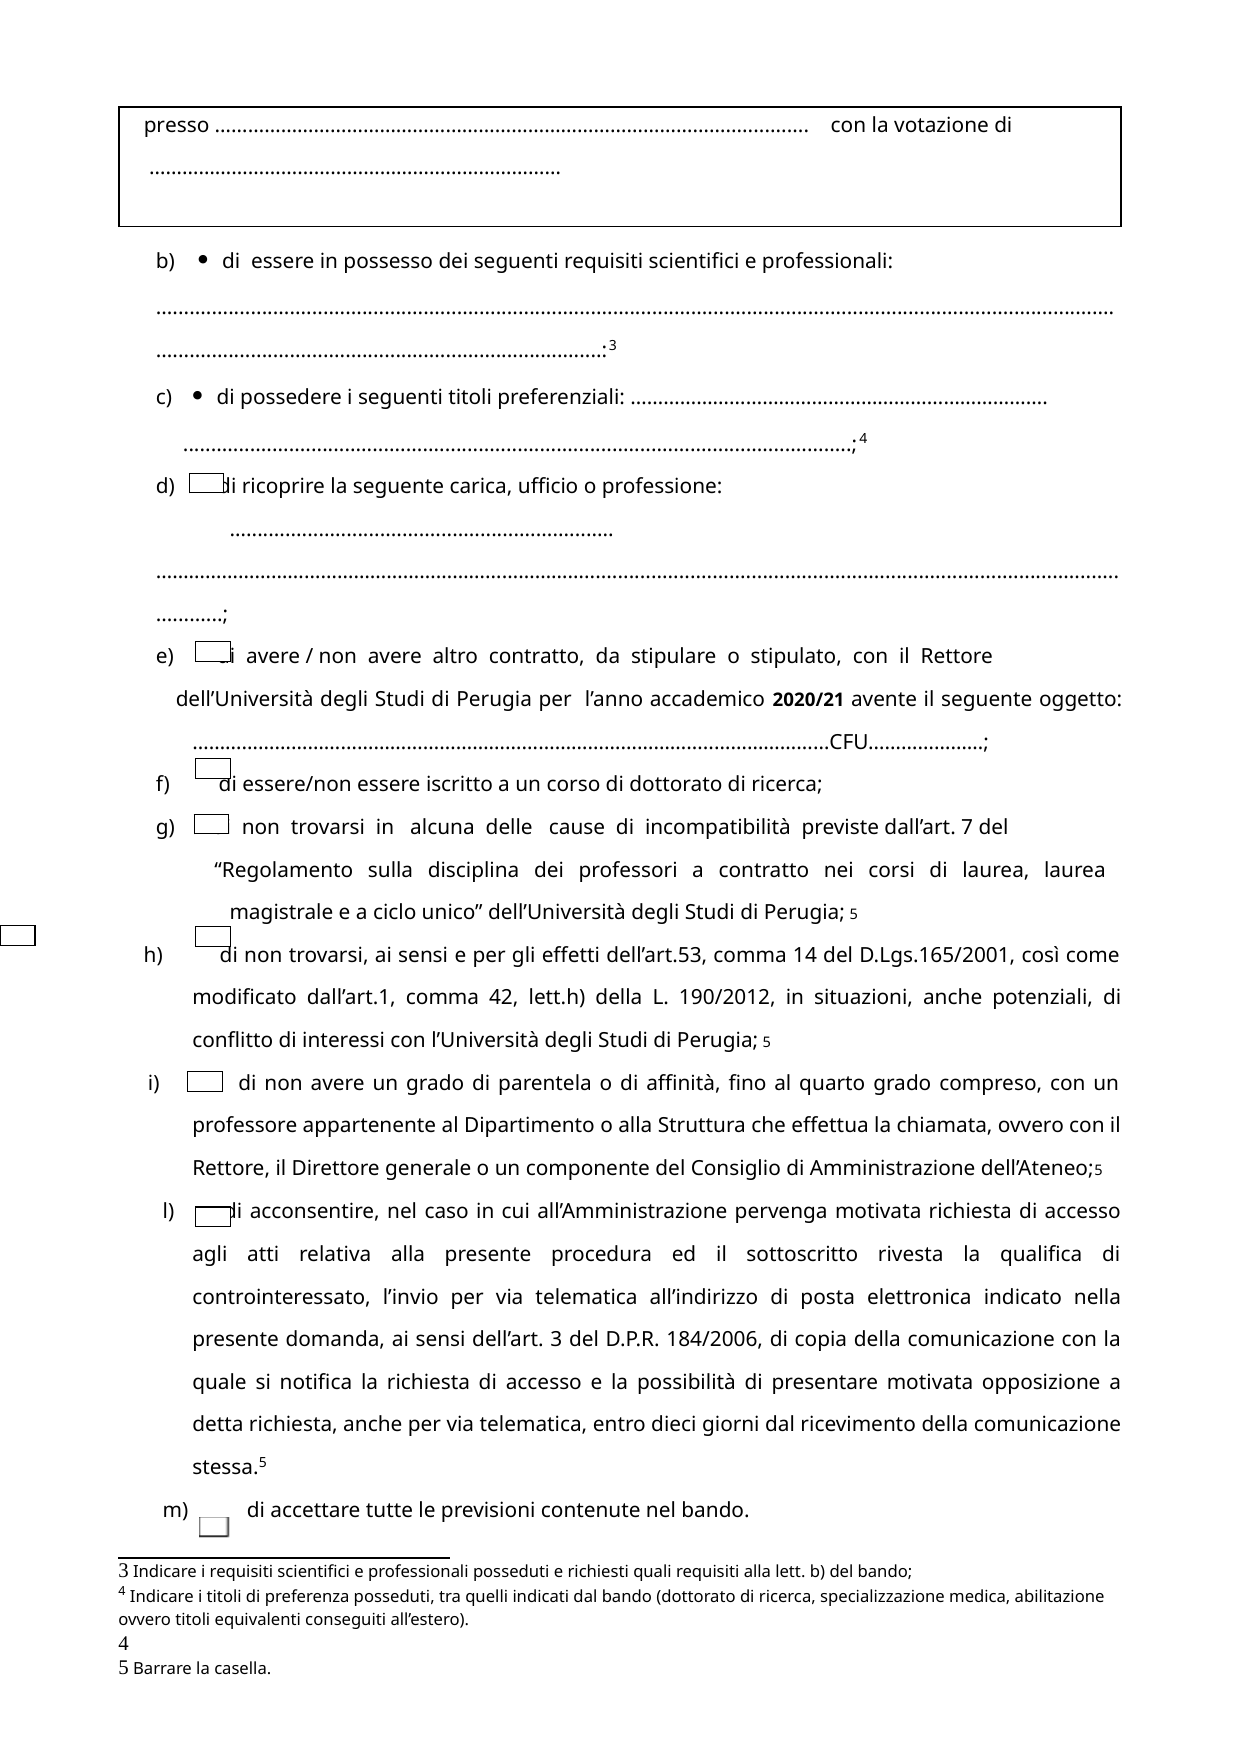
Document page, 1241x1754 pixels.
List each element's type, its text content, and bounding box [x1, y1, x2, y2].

text ………………………………………………………………… [120, 149, 1120, 181]
text 4 Indicare i titoli di preferenza posseduti, tra quelli indicati dal bando (dottorato di ricerca, specializzazione medica, abilitazione ovvero titoli equivalenti conseguiti all’estero). [118, 1582, 1122, 1631]
list  di essere in possesso dei seguenti requisiti scientifici e professionali: [156, 241, 1122, 275]
text ........................................................................................................................; [156, 429, 1122, 457]
list  di possedere i seguenti titoli preferenziali: …………………………………………………………………. [156, 378, 1122, 412]
text dell’Università degli Studi di Perugia per l’anno accademico 2020/21 avente il seguente oggetto:…………………………………………………………………………………..…………………CFU…………………; [156, 684, 1122, 755]
text g) di non trovarsi in alcuna delle cause di incompatibilità previste dall’art. 7 del [156, 812, 1122, 841]
text presso …………………………………………………………………………………............... con la votazione di [120, 108, 1120, 138]
text Indicare i requisiti scientifici e professionali posseduti e richiesti quali requisiti alla lett. b) del bando; [118, 1558, 1122, 1582]
text …..................................................................……………………………………………………………………............................................................................................................; [156, 514, 1122, 627]
text e) di avere / non avere altro contratto, da stipulare o stipulato, con il Rettore [156, 642, 1122, 670]
text d) di ricoprire la seguente carica, ufficio o professione: [156, 471, 1122, 500]
text f) di essere/non essere iscritto a un corso di dottorato di ricerca; [156, 769, 1122, 798]
text i) di non avere un grado di parentela o di affinità, fino al quarto grado compreso, con un professore appartenente al Dipartimento o alla Struttura che effettua la chiamata, ovvero con il Rettore, il Direttore generale o un componente del Consiglio di Amministrazione dell’Ateneo;5 [148, 1068, 1122, 1181]
text ............................................................................................................................................................................................................................................................: [156, 292, 1122, 363]
text l) di acconsentire, nel caso in cui all’Amministrazione pervenga motivata richiesta di accesso agli atti relativa alla presente procedura ed il sottoscritto rivesta la qualifica di controinteressato, l’invio per via telematica all’indirizzo di posta elettronica indicato nella presente domanda, ai sensi dell’art. 3 del D.P.R. 184/2006, di copia della comunicazione con la quale si notifica la richiesta di accesso e la possibilità di presentare motivata opposizione a detta richiesta, anche per via telematica, entro dieci giorni dal ricevimento della comunicazione stessa. [162, 1196, 1122, 1481]
text “Regolamento sulla disciplina dei professori a contratto nei corsi di laurea, laurea magistrale e a ciclo unico” dell’Università degli Studi di Perugia; 5 [156, 855, 1122, 926]
text m) di accettare tutte le previsioni contenute nel bando. [162, 1495, 1128, 1539]
text Barrare la casella. [118, 1654, 1122, 1679]
text h) di non trovarsi, ai sensi e per gli effetti dell’art.53, comma 14 del D.Lgs.165/2001, così come modificato dall’art.1, comma 42, lett.h) della L. 190/2012, in situazioni, anche potenziali, di conflitto di interessi con l’Università degli Studi di Perugia; 5 [118, 940, 1122, 1053]
